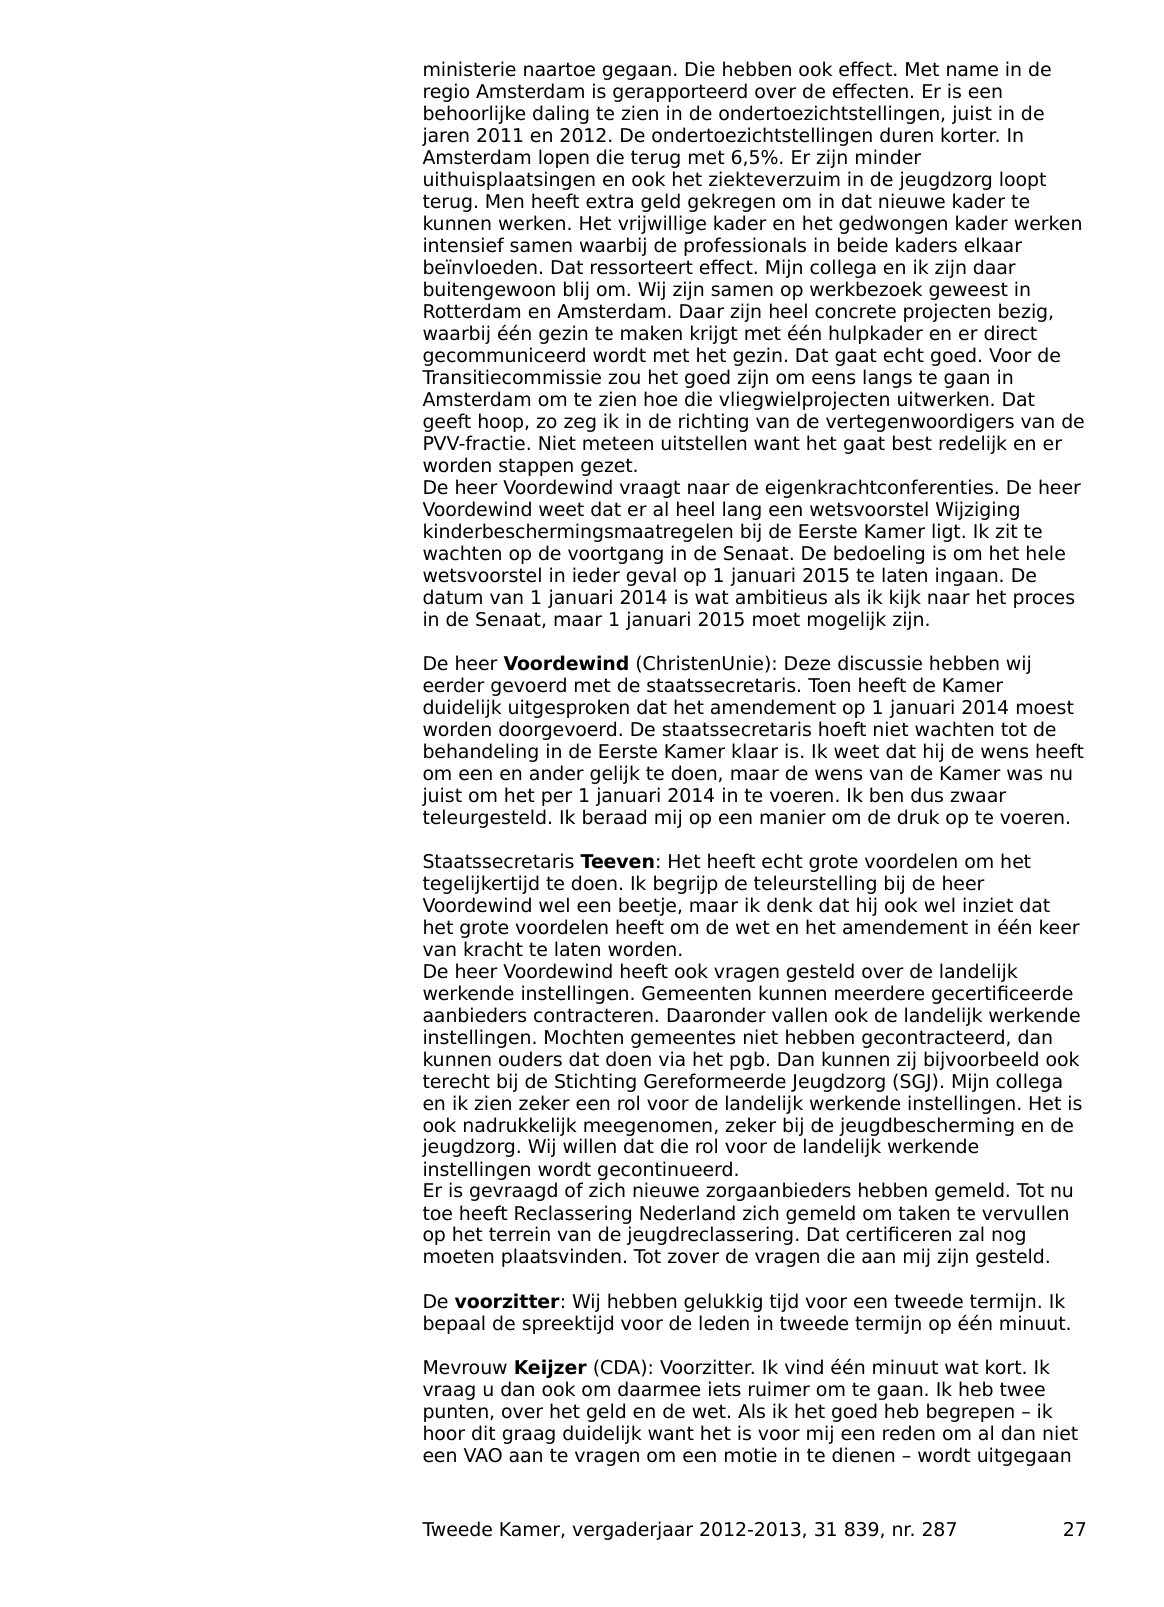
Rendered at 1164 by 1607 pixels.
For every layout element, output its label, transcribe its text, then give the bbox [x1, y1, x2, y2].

text De heer Voordewind vraagt naar de eigenkrachtconferenties. De heer Voordewind weet dat er al heel lang een wetsvoorstel Wijziging kinderbeschermingsmaatregelen bij de Eerste Kamer ligt. Ik zit te wachten op de voortgang in de Senaat. De bedoeling is om het hele wetsvoorstel in ieder geval op 1 januari 2015 te laten ingaan. De datum van 1 januari 2014 is wat ambitieus als ik kijk naar het proces in de Senaat, maar 1 januari 2015 moet mogelijk zijn. [422, 477, 1087, 631]
text De heer Voordewind (ChristenUnie): Deze discussie hebben wij eerder gevoerd met de staatssecretaris. Toen heeft de Kamer duidelijk uitgesproken dat het amendement op 1 januari 2014 moest worden doorgevoerd. De staatssecretaris hoeft niet wachten tot de behandeling in de Eerste Kamer klaar is. Ik weet dat hij de wens heeft om een en ander gelijk te doen, maar de wens van de Kamer was nu juist om het per 1 januari 2014 in te voeren. Ik ben dus zwaar teleurgesteld. Ik beraad mij op een manier om de druk op te voeren. [422, 653, 1087, 828]
text Er is gevraagd of zich nieuwe zorgaanbieders hebben gemeld. Tot nu toe heeft Reclassering Nederland zich gemeld om taken te vervullen op het terrein van de jeugdreclassering. Dat certificeren zal nog moeten plaatsvinden. Tot zover de vragen die aan mij zijn gesteld. [422, 1180, 1087, 1268]
text Staatssecretaris Teeven: Het heeft echt grote voordelen om het tegelijkertijd te doen. Ik begrijp de teleurstelling bij de heer Voordewind wel een beetje, maar ik denk dat hij ook wel inziet dat het grote voordelen heeft om de wet en het amendement in één keer van kracht te laten worden. [422, 851, 1087, 961]
text Mevrouw Keijzer (CDA): Voorzitter. Ik vind één minuut wat kort. Ik vraag u dan ook om daarmee iets ruimer om te gaan. Ik heb twee punten, over het geld en de wet. Als ik het goed heb begrepen – ik hoor dit graag duidelijk want het is voor mij een reden om al dan niet een VAO aan te vragen om een motie in te dienen – wordt uitgegaan [422, 1357, 1087, 1467]
text De voorzitter: Wij hebben gelukkig tijd voor een tweede termijn. Ik bepaal de spreektijd voor de leden in tweede termijn op één minuut. [422, 1291, 1087, 1334]
text ministerie naartoe gegaan. Die hebben ook effect. Met name in de regio Amsterdam is gerapporteerd over de effecten. Er is een behoorlijke daling te zien in de ondertoezichtstellingen, juist in de jaren 2011 en 2012. De ondertoezichtstellingen duren korter. In Amsterdam lopen die terug met 6,5%. Er zijn minder uithuisplaatsingen en ook het ziekteverzuim in de jeugdzorg loopt terug. Men heeft extra geld gekregen om in dat nieuwe kader te kunnen werken. Het vrijwillige kader en het gedwongen kader werken intensief samen waarbij de professionals in beide kaders elkaar beïnvloeden. Dat ressorteert effect. Mijn collega en ik zijn daar buitengewoon blij om. Wij zijn samen op werkbezoek geweest in Rotterdam en Amsterdam. Daar zijn heel concrete projecten bezig, waarbij één gezin te maken krijgt met één hulpkader en er direct gecommuniceerd wordt met het gezin. Dat gaat echt goed. Voor de Transitiecommissie zou het goed zijn om eens langs te gaan in Amsterdam om te zien hoe die vliegwielprojecten uitwerken. Dat geeft hoop, zo zeg ik in de richting van de vertegenwoordigers van de PVV-fractie. Niet meteen uitstellen want het gaat best redelijk en er worden stappen gezet. [422, 59, 1087, 477]
text De heer Voordewind heeft ook vragen gesteld over de landelijk werkende instellingen. Gemeenten kunnen meerdere gecertificeerde aanbieders contracteren. Daaronder vallen ook de landelijk werkende instellingen. Mochten gemeentes niet hebben gecontracteerd, dan kunnen ouders dat doen via het pgb. Dan kunnen zij bijvoorbeeld ook terecht bij de Stichting Gereformeerde Jeugdzorg (SGJ). Mijn collega en ik zien zeker een rol voor de landelijk werkende instellingen. Het is ook nadrukkelijk meegenomen, zeker bij de jeugdbescherming en de jeugdzorg. Wij willen dat die rol voor de landelijk werkende instellingen wordt gecontinueerd. [422, 961, 1087, 1180]
